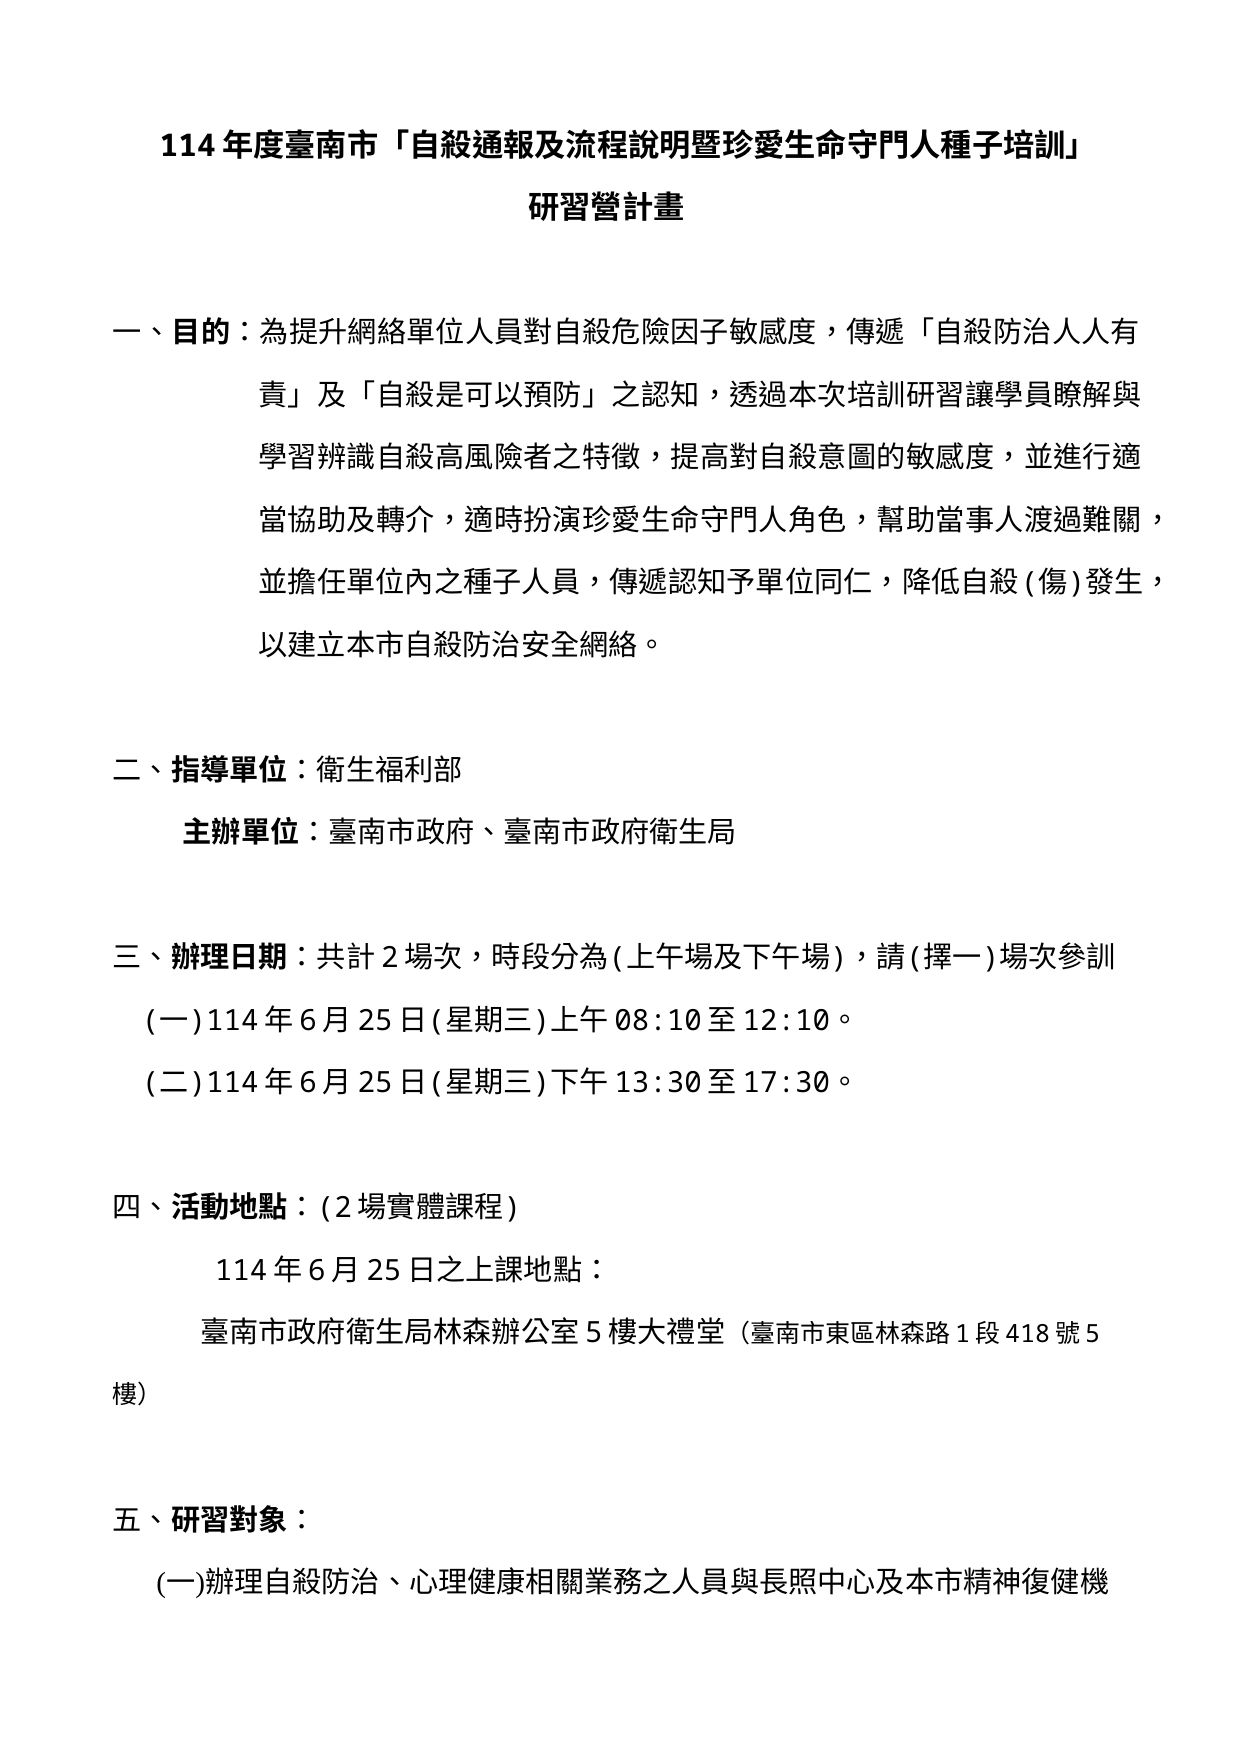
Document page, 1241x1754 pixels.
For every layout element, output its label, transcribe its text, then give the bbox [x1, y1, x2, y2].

text 二、指導單位：衛生福利部 [112, 726, 1144, 788]
text 四、活動地點：(2場實體課程) [112, 1163, 1144, 1226]
text 一、目的：為提升網絡單位人員對自殺危險因子敏感度，傳遞「自殺防治人人有責」及「自殺是可以預防」之認知，透過本次培訓研習讓學員瞭解與學習辨識自殺高風險者之特徵，提高對自殺意圖的敏感度，並進行適當協助及轉介，適時扮演珍愛生命守門人角色，幫助當事人渡過難關，並擔任單位內之種子人員，傳遞認知予單位同仁，降低自殺(傷)發生，以建立本市自殺防治安全網絡。 [112, 288, 1144, 663]
text 臺南市政府衛生局林森辦公室5樓大禮堂（臺南市東區林森路1段418號5樓） [112, 1288, 1144, 1413]
text (一)辦理自殺防治、心理健康相關業務之人員與長照中心及本市精神復健機 [112, 1538, 1144, 1601]
text 研習營計畫 [112, 163, 1144, 226]
text (一)114年6月25日(星期三)上午08:10至12:10。 [112, 976, 1144, 1038]
text 主辦單位：臺南市政府、臺南市政府衛生局 [112, 788, 1144, 851]
text 114年度臺南市「自殺通報及流程說明暨珍愛生命守門人種子培訓」 [112, 101, 1144, 163]
text (二)114年6月25日(星期三)下午13:30至17:30。 [112, 1038, 1144, 1101]
text 114年6月25日之上課地點： [112, 1226, 1144, 1288]
text 五、研習對象： [112, 1476, 1144, 1538]
text 三、辦理日期：共計2場次，時段分為(上午場及下午場)，請(擇一)場次參訓 [112, 913, 1144, 976]
